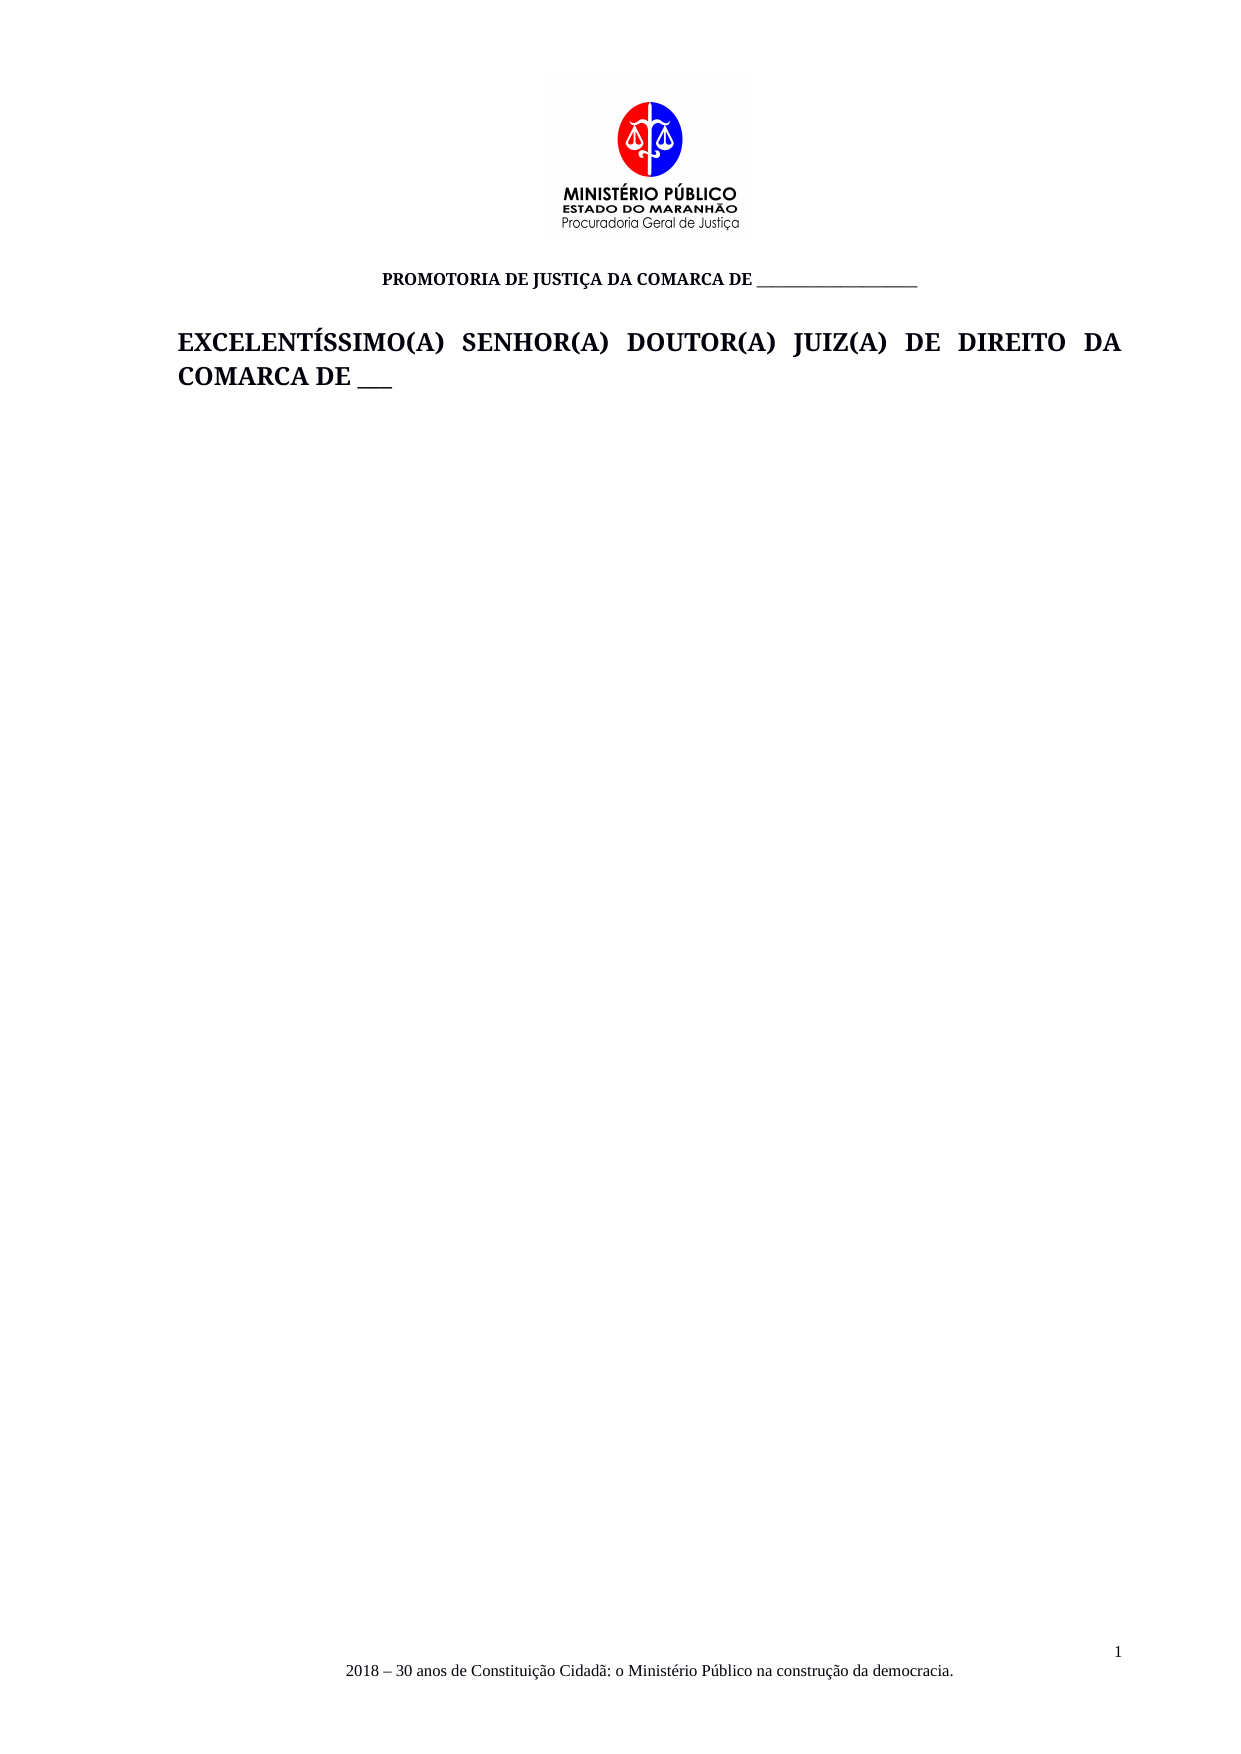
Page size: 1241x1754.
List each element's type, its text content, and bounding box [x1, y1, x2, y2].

text EXCELENTÍSSIMO(A) SENHOR(A) DOUTOR(A) JUIZ(A) DE DIREITO DA COMARCA DE ___ [177, 325, 1122, 393]
picture [542, 73, 752, 239]
